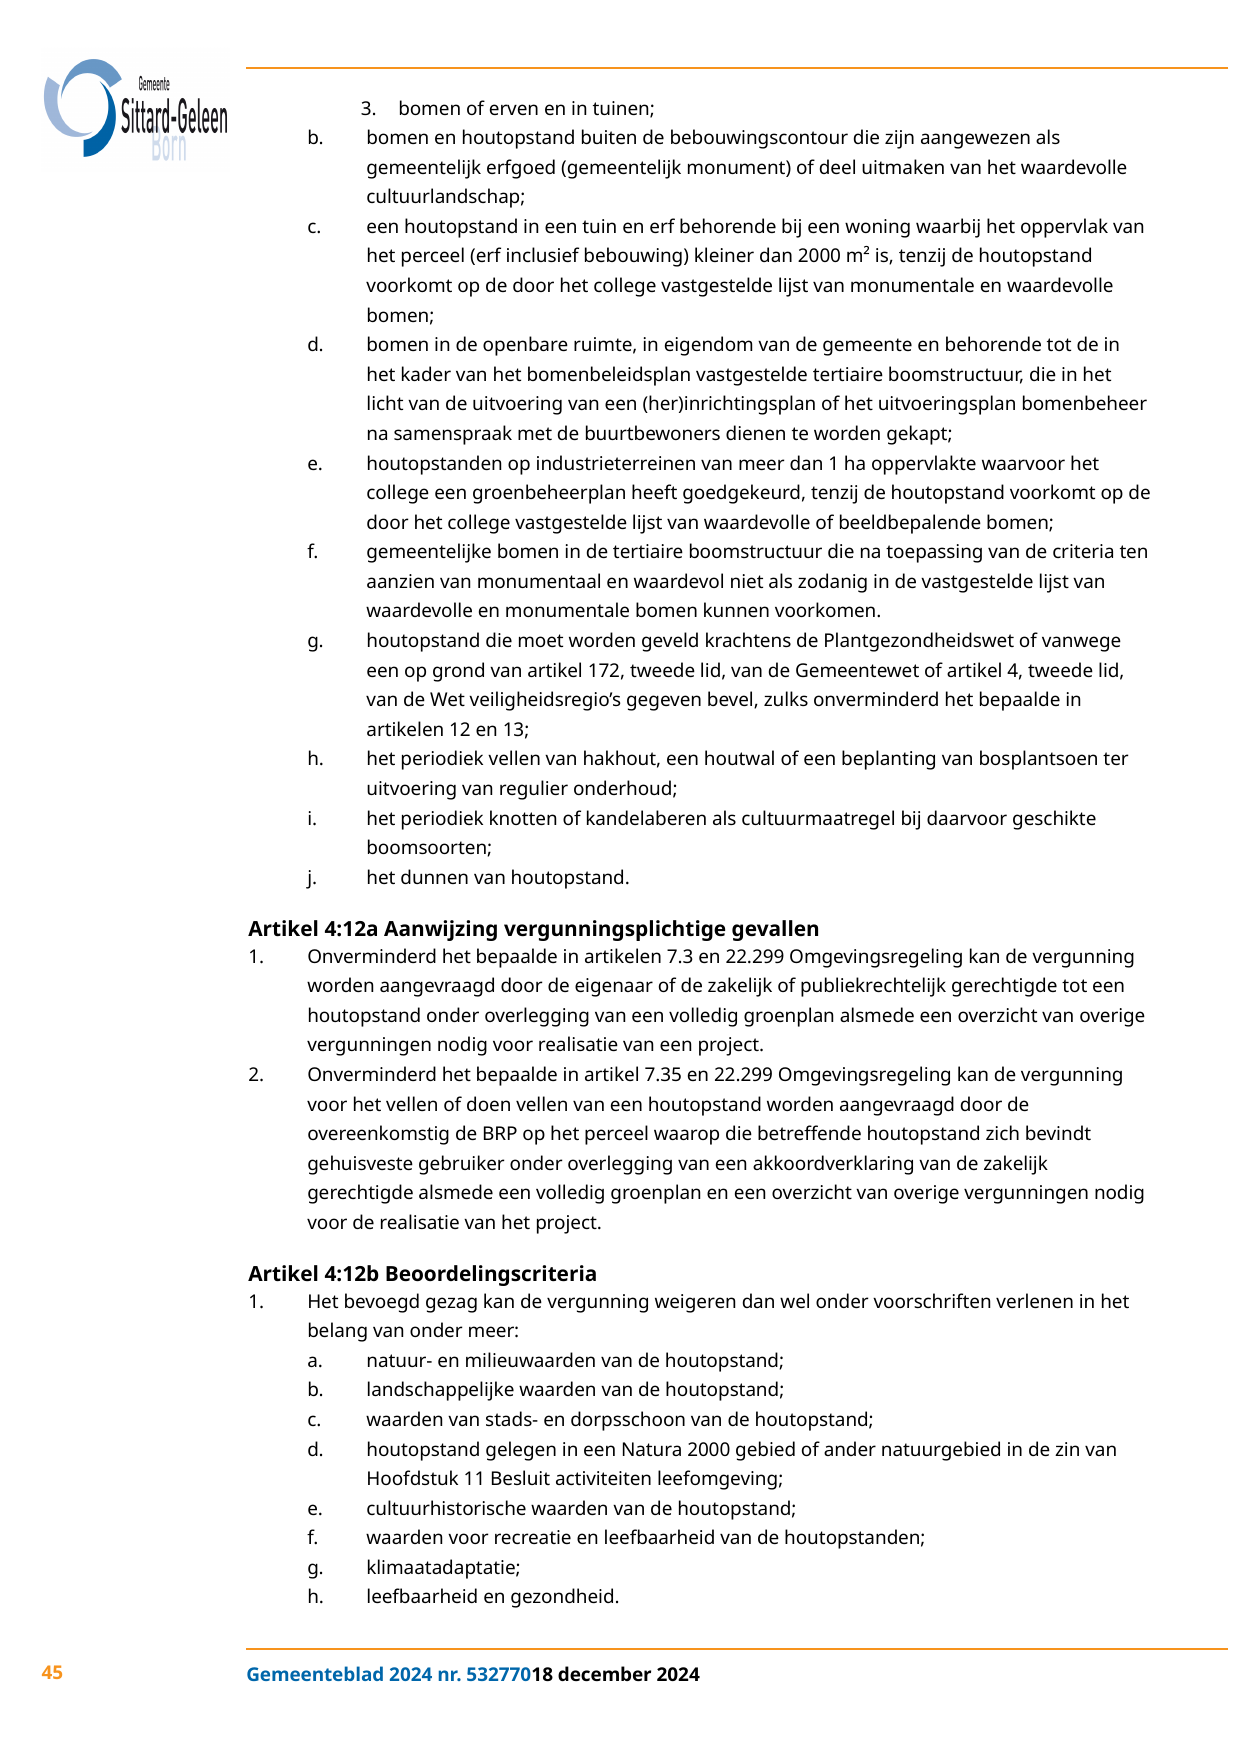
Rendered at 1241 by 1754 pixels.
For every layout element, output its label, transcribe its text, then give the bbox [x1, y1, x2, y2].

list waarden van stads- en dorpsschoon van de houtopstand; [307, 1406, 1152, 1432]
list het dunnen van houtopstand. [307, 864, 1152, 890]
list Onverminderd het bepaalde in artikelen 7.3 en 22.299 Omgevingsregeling kan de vergunning worden aangevraagd door de eigenaar of de zakelijk of publiekrechtelijk gerechtigde tot een houtopstand onder overlegging van een volledig groenplan alsmede een overzicht van overige vergunningen nodig voor realisatie van een project. [248, 943, 1152, 1057]
list natuur- en milieuwaarden van de houtopstand; [307, 1347, 1152, 1373]
list houtopstand gelegen in een Natura 2000 gebied of ander natuurgebied in de zin van Hoofdstuk 11 Besluit activiteiten leefomgeving; [307, 1436, 1152, 1491]
list Onverminderd het bepaalde in artikel 7.35 en 22.299 Omgevingsregeling kan de vergunning voor het vellen of doen vellen van een houtopstand worden aangevraagd door de overeenkomstig de BRP op het perceel waarop die betreffende houtopstand zich bevindt gehuisveste gebruiker onder overlegging van een akkoordverklaring van de zakelijk gerechtigde alsmede een volledig groenplan en een overzicht van overige vergunningen nodig voor de realisatie van het project. [248, 1061, 1152, 1235]
list klimaatadaptatie; [307, 1554, 1152, 1580]
list leefbaarheid en gezondheid. [307, 1584, 1152, 1609]
list bomen in de openbare ruimte, in eigendom van de gemeente en behorende tot de in het kader van het bomenbeleidsplan vastgestelde tertiaire boomstructuur, die in het licht van de uitvoering van een (her)inrichtingsplan of het uitvoeringsplan bomenbeheer na samenspraak met de buurtbewoners dienen te worden gekapt; [307, 331, 1152, 446]
text Artikel 4:12b Beoordelingscriteria [248, 1259, 1152, 1288]
list het periodiek knotten of kandelaberen als cultuurmaatregel bij daarvoor geschikte boomsoorten; [307, 805, 1152, 860]
list bomen of erven en in tuinen; [361, 95, 1152, 121]
list houtopstand die moet worden geveld krachtens de Plantgezondheidswet of vanwege een op grond van artikel 172, tweede lid, van de Gemeentewet of artikel 4, tweede lid, van de Wet veiligheidsregio’s gegeven bevel, zulks onverminderd het bepaalde in artikelen 12 en 13; [307, 627, 1152, 742]
list houtopstanden op industrieterreinen van meer dan 1 ha oppervlakte waarvoor het college een groenbeheerplan heeft goedgekeurd, tenzij de houtopstand voorkomt op de door het college vastgestelde lijst van waardevolle of beeldbepalende bomen; [307, 450, 1152, 535]
list gemeentelijke bomen in de tertiaire boomstructuur die na toepassing van de criteria ten aanzien van monumentaal en waardevol niet als zodanig in de vastgestelde lijst van waardevolle en monumentale bomen kunnen voorkomen. [307, 538, 1152, 623]
list Het bevoegd gezag kan de vergunning weigeren dan wel onder voorschriften verlenen in het belang van onder meer: [248, 1288, 1152, 1343]
list landschappelijke waarden van de houtopstand; [307, 1377, 1152, 1402]
list waarden voor recreatie en leefbaarheid van de houtopstanden; [307, 1524, 1152, 1550]
list cultuurhistorische waarden van de houtopstand; [307, 1495, 1152, 1521]
list een houtopstand in een tuin en erf behorende bij een woning waarbij het oppervlak van het perceel (erf inclusief bebouwing) kleiner dan 2000 m² is, tenzij de houtopstand voorkomt op de door het college vastgestelde lijst van monumentale en waardevolle bomen; [307, 213, 1152, 328]
list bomen en houtopstand buiten de bebouwingscontour die zijn aangewezen als gemeentelijk erfgoed (gemeentelijk monument) of deel uitmaken van het waardevolle cultuurlandschap; [307, 124, 1152, 209]
list het periodiek vellen van hakhout, een houtwal of een beplanting van bosplantsoen ter uitvoering van regulier onderhoud; [307, 746, 1152, 801]
picture [41, 47, 231, 172]
text Artikel 4:12a Aanwijzing vergunningsplichtige gevallen [248, 914, 1152, 943]
